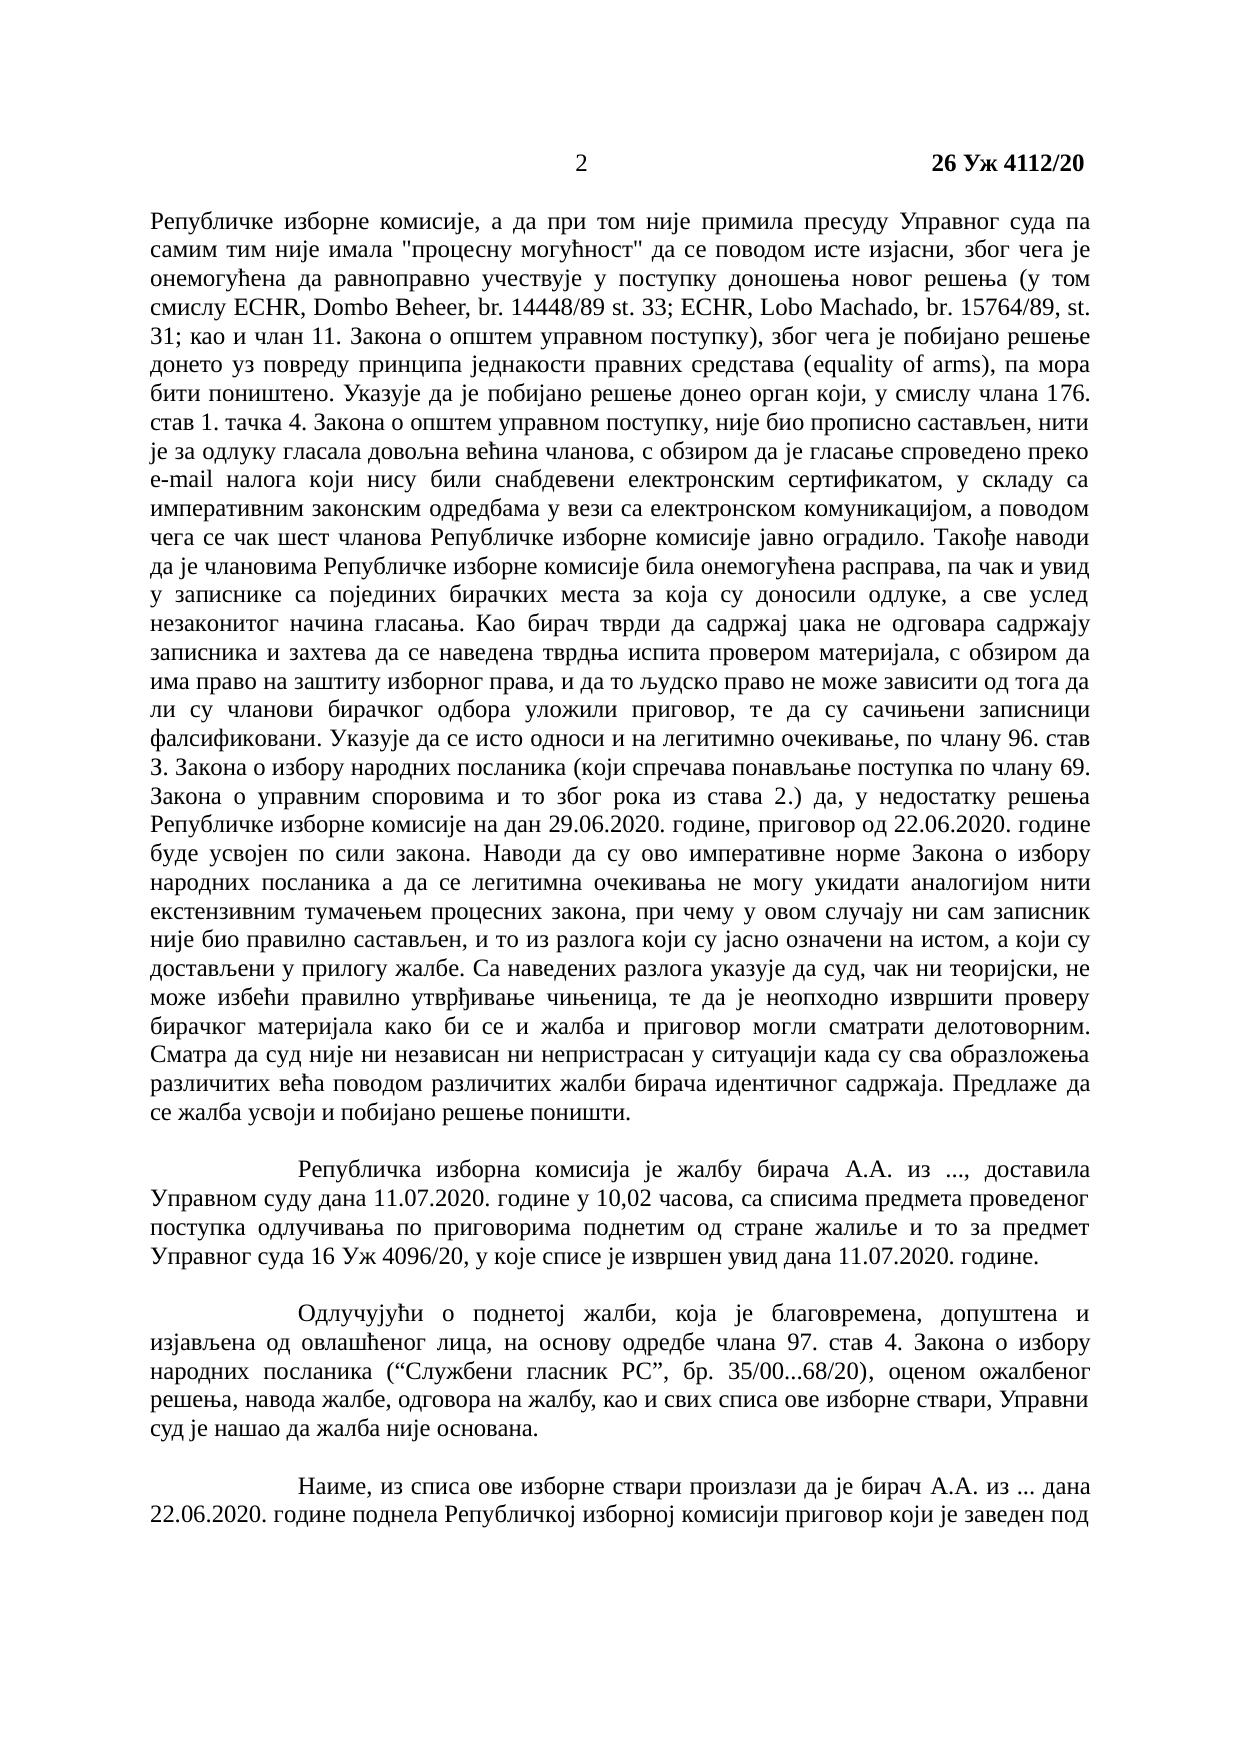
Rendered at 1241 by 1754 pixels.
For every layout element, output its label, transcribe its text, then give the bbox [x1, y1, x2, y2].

text Републичка изборна комисија је жалбу бирача А.А. из ..., доставила Управном суду дана 11.07.2020. године у 10,02 часова, са списима предмета проведеног поступка одлучивања по приговорима поднетим од стране жалиље и то за предмет Управног суда 16 Уж 4096/20, у које списе је извршен увид дана 11.07.2020. године. [150, 1154, 1091, 1269]
text Наиме, из списа ове изборне ствари произлази да је бирач А.А. из ... дана 22.06.2020. године поднела Републичкој изборној комисији приговор који је заведен под [150, 1471, 1091, 1528]
text Републичке изборне комисије, а да при том није примила пресуду Управног суда па самим тим није имала "процесну могућност" да се поводом исте изјасни, због чега је онемогућена да равноправно учествује у поступку доношења новог решења (у том смислу ECHR, Dombo Beheer, br. 14448/89 st. 33; ECHR, Lobo Machado, br. 15764/89, st. 31; као и члан 11. Закона о општем управном поступку), због чега је побијано решење донето уз повреду принципа једнакости правних средстава (equality of arms), па мора бити поништено. Указује да је побијано решење донео орган који, у смислу члана 176. став 1. тачка 4. Закона о општем управном поступку, није био прописно састављен, нити је за одлуку гласала довољна већина чланова, с обзиром да је гласање спроведено преко e-mail налога који нису били снабдевени електронским сертификатом, у складу са императивним законским одредбама у вези са електронском комуникацијом, а поводом чега се чак шест чланова Републичке изборне комисије јавно оградило. Такође наводи да је члановима Републичке изборне комисије била онемогућена расправа, па чак и увид у записнике са појединих бирачких места за која су доносили одлуке, а све услед незаконитог начина гласања. Као бирач тврди да садржај џака не одговара садржају записника и захтева да се наведена тврдња испита провером материјала, с обзиром да има право на заштиту изборног права, и да то људско право не може зависити од тога да ли су чланови бирачког одбора уложили приговор, те да су сачињени записници фалсификовани. Указује да се исто односи и на легитимно очекивање, по члану 96. став З. Закона о избору народних посланика (који спречава понављање поступка по члану 69. Закона о управним споровима и то због рока из става 2.) да, у недостатку решења Републичке изборне комисије на дан 29.06.2020. године, приговор од 22.06.2020. године буде усвојен по сили закона. Наводи да су ово императивне норме Закона о избору народних посланика а да се легитимна очекивања не могу укидати аналогијом нити екстензивним тумачењем процесних закона, при чему у овом случају ни сам записник није био правилно састављен, и то из разлога који су јасно означени на истом, а који су достављени у прилогу жалбе. Са наведених разлога указује да суд, чак ни теоријски, не може избећи правилно утврђивање чињеница, те да је неопходно извршити проверу бирачког материјала како би се и жалба и приговор могли сматрати делотоворним. Сматра да суд није ни независан ни непристрасан у ситуацији када су сва образложења различитих већа поводом различитих жалби бирача идентичног садржаја. Предлаже да се жалба усвоји и побијано решење поништи. [150, 206, 1091, 1126]
text Одлучујући о поднетој жалби, која је благовремена, допуштена и изјављена од овлашћеног лица, на основу одредбе члана 97. став 4. Закона о избору народних посланика (“Службени гласник РС”, бр. 35/00...68/20), оценом ожалбеног решења, навода жалбе, одговора на жалбу, као и свих списа ове изборне ствари, Управни суд је нашао да жалба није основана. [150, 1298, 1091, 1442]
